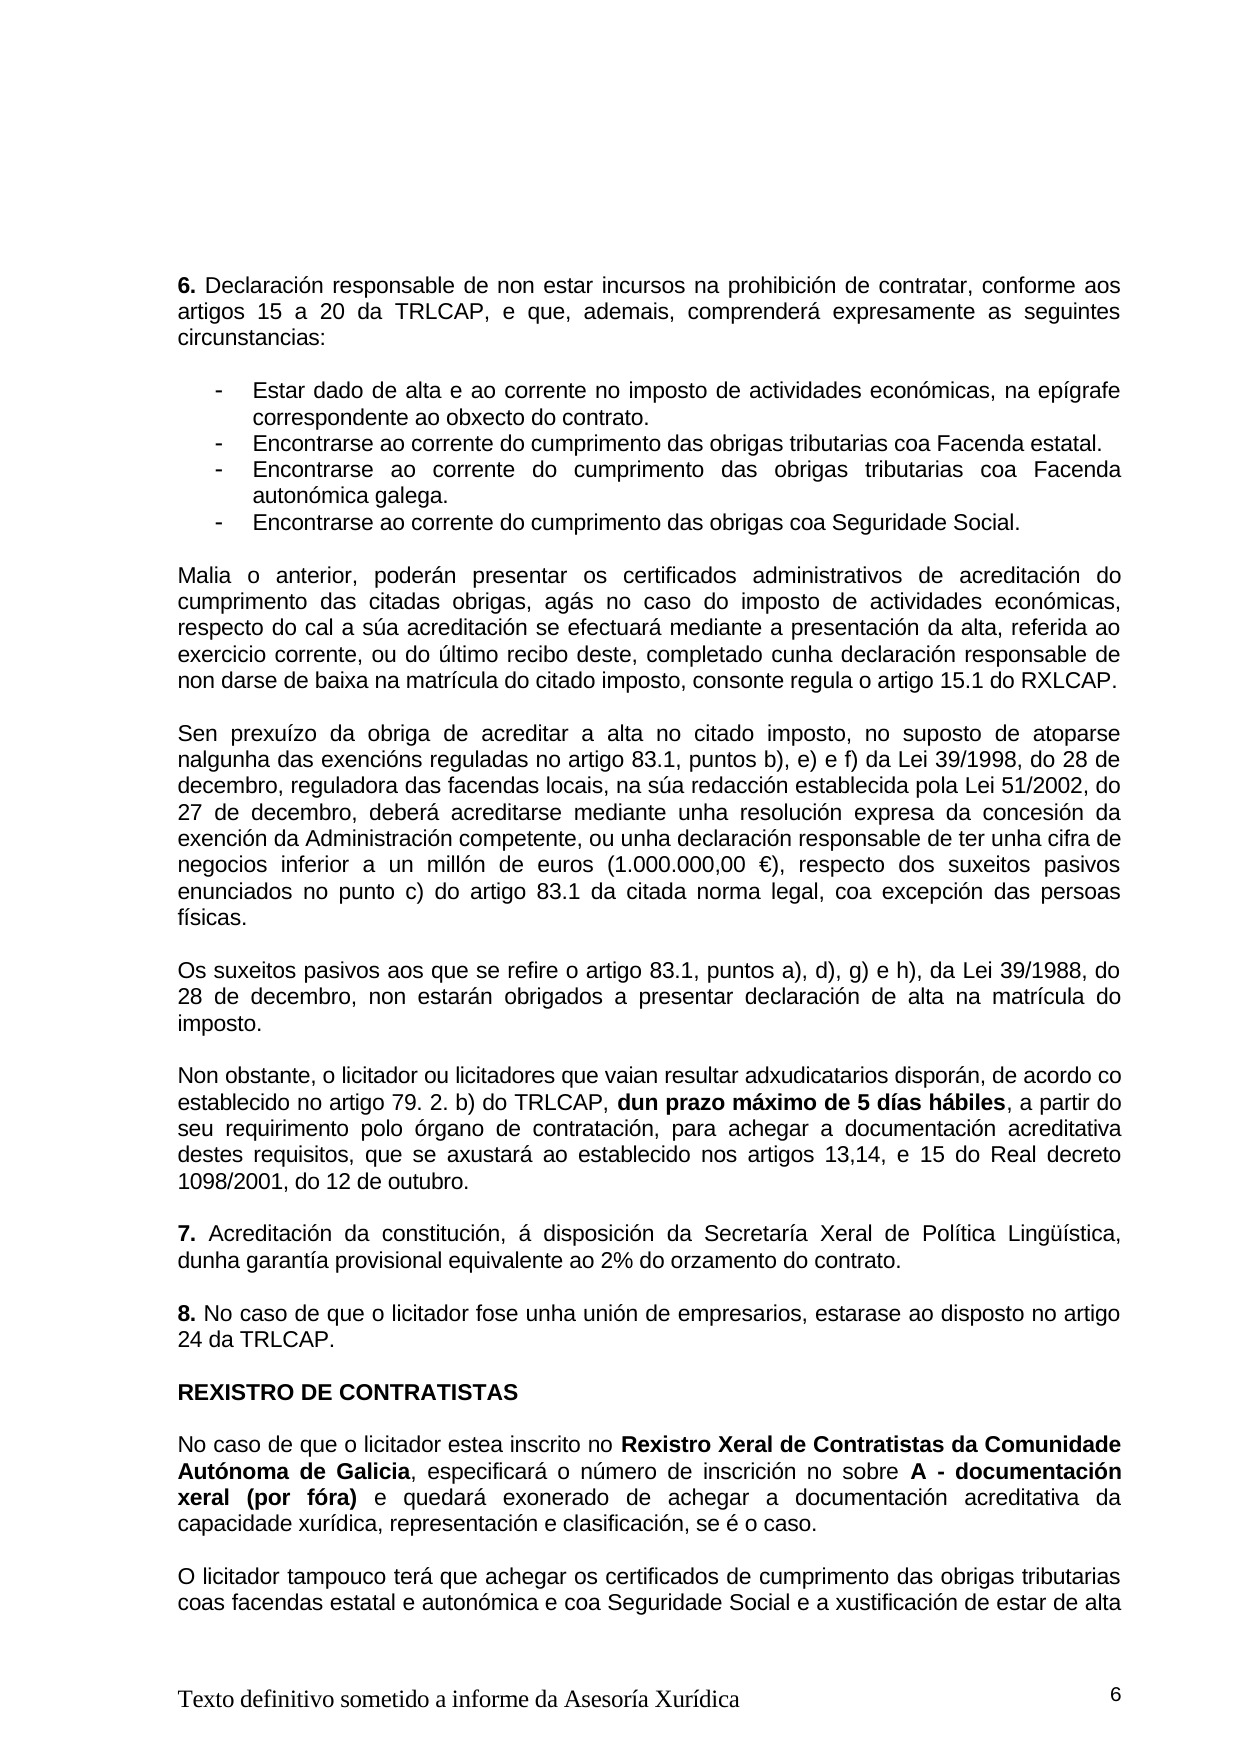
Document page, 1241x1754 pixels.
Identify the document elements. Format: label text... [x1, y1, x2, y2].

list Encontrarse ao corrente do cumprimento das obrigas coa Seguridade Social. [215, 509, 1122, 535]
text 6. Declaración responsable de non estar incursos na prohibición de contratar, conforme aos artigos 15 a 20 da TRLCAP, e que, ademais, comprenderá expresamente as seguintes circunstancias: [177, 272, 1122, 351]
text 7. Acreditación da constitución, á disposición da Secretaría Xeral de Política Lingüística, dunha garantía provisional equivalente ao 2% do orzamento do contrato. [177, 1220, 1122, 1273]
text REXISTRO DE CONTRATISTAS [177, 1378, 1122, 1405]
list Estar dado de alta e ao corrente no imposto de actividades económicas, na epígrafe correspondente ao obxecto do contrato. [215, 377, 1122, 430]
text Malia o anterior, poderán presentar os certificados administrativos de acreditación do cumprimento das citadas obrigas, agás no caso do imposto de actividades económicas, respecto do cal a súa acreditación se efectuará mediante a presentación da alta, referida ao exercicio corrente, ou do último recibo deste, completado cunha declaración responsable de non darse de baixa na matrícula do citado imposto, consonte regula o artigo 15.1 do RXLCAP. [177, 562, 1122, 693]
list Encontrarse ao corrente do cumprimento das obrigas tributarias coa Facenda estatal. [215, 430, 1122, 456]
text Non obstante, o licitador ou licitadores que vaian resultar adxudicatarios disporán, de acordo co establecido no artigo 79. 2. b) do TRLCAP, dun prazo máximo de 5 días hábiles, a partir do seu requirimento polo órgano de contratación, para achegar a documentación acreditativa destes requisitos, que se axustará ao establecido nos artigos 13,14, e 15 do Real decreto 1098/2001, do 12 de outubro. [177, 1062, 1122, 1194]
list Encontrarse ao corrente do cumprimento das obrigas tributarias coa Facenda autonómica galega. [215, 456, 1122, 509]
text Os suxeitos pasivos aos que se refire o artigo 83.1, puntos a), d), g) e h), da Lei 39/1988, do 28 de decembro, non estarán obrigados a presentar declaración de alta na matrícula do imposto. [177, 957, 1122, 1036]
text O licitador tampouco terá que achegar os certificados de cumprimento das obrigas tributarias coas facendas estatal e autonómica e coa Seguridade Social e a xustificación de estar de alta [177, 1563, 1122, 1616]
text 8. No caso de que o licitador fose unha unión de empresarios, estarase ao disposto no artigo 24 da TRLCAP. [177, 1299, 1122, 1352]
text Sen prexuízo da obriga de acreditar a alta no citado imposto, no suposto de atoparse nalgunha das exencións reguladas no artigo 83.1, puntos b), e) e f) da Lei 39/1998, do 28 de decembro, reguladora das facendas locais, na súa redacción establecida pola Lei 51/2002, do 27 de decembro, deberá acreditarse mediante unha resolución expresa da concesión da exención da Administración competente, ou unha declaración responsable de ter unha cifra de negocios inferior a un millón de euros (1.000.000,00 €), respecto dos suxeitos pasivos enunciados no punto c) do artigo 83.1 da citada norma legal, coa excepción das persoas físicas. [177, 720, 1122, 931]
text No caso de que o licitador estea inscrito no Rexistro Xeral de Contratistas da Comunidade Autónoma de Galicia, especificará o número de inscrición no sobre A - documentación xeral (por fóra) e quedará exonerado de achegar a documentación acreditativa da capacidade xurídica, representación e clasificación, se é o caso. [177, 1431, 1122, 1537]
